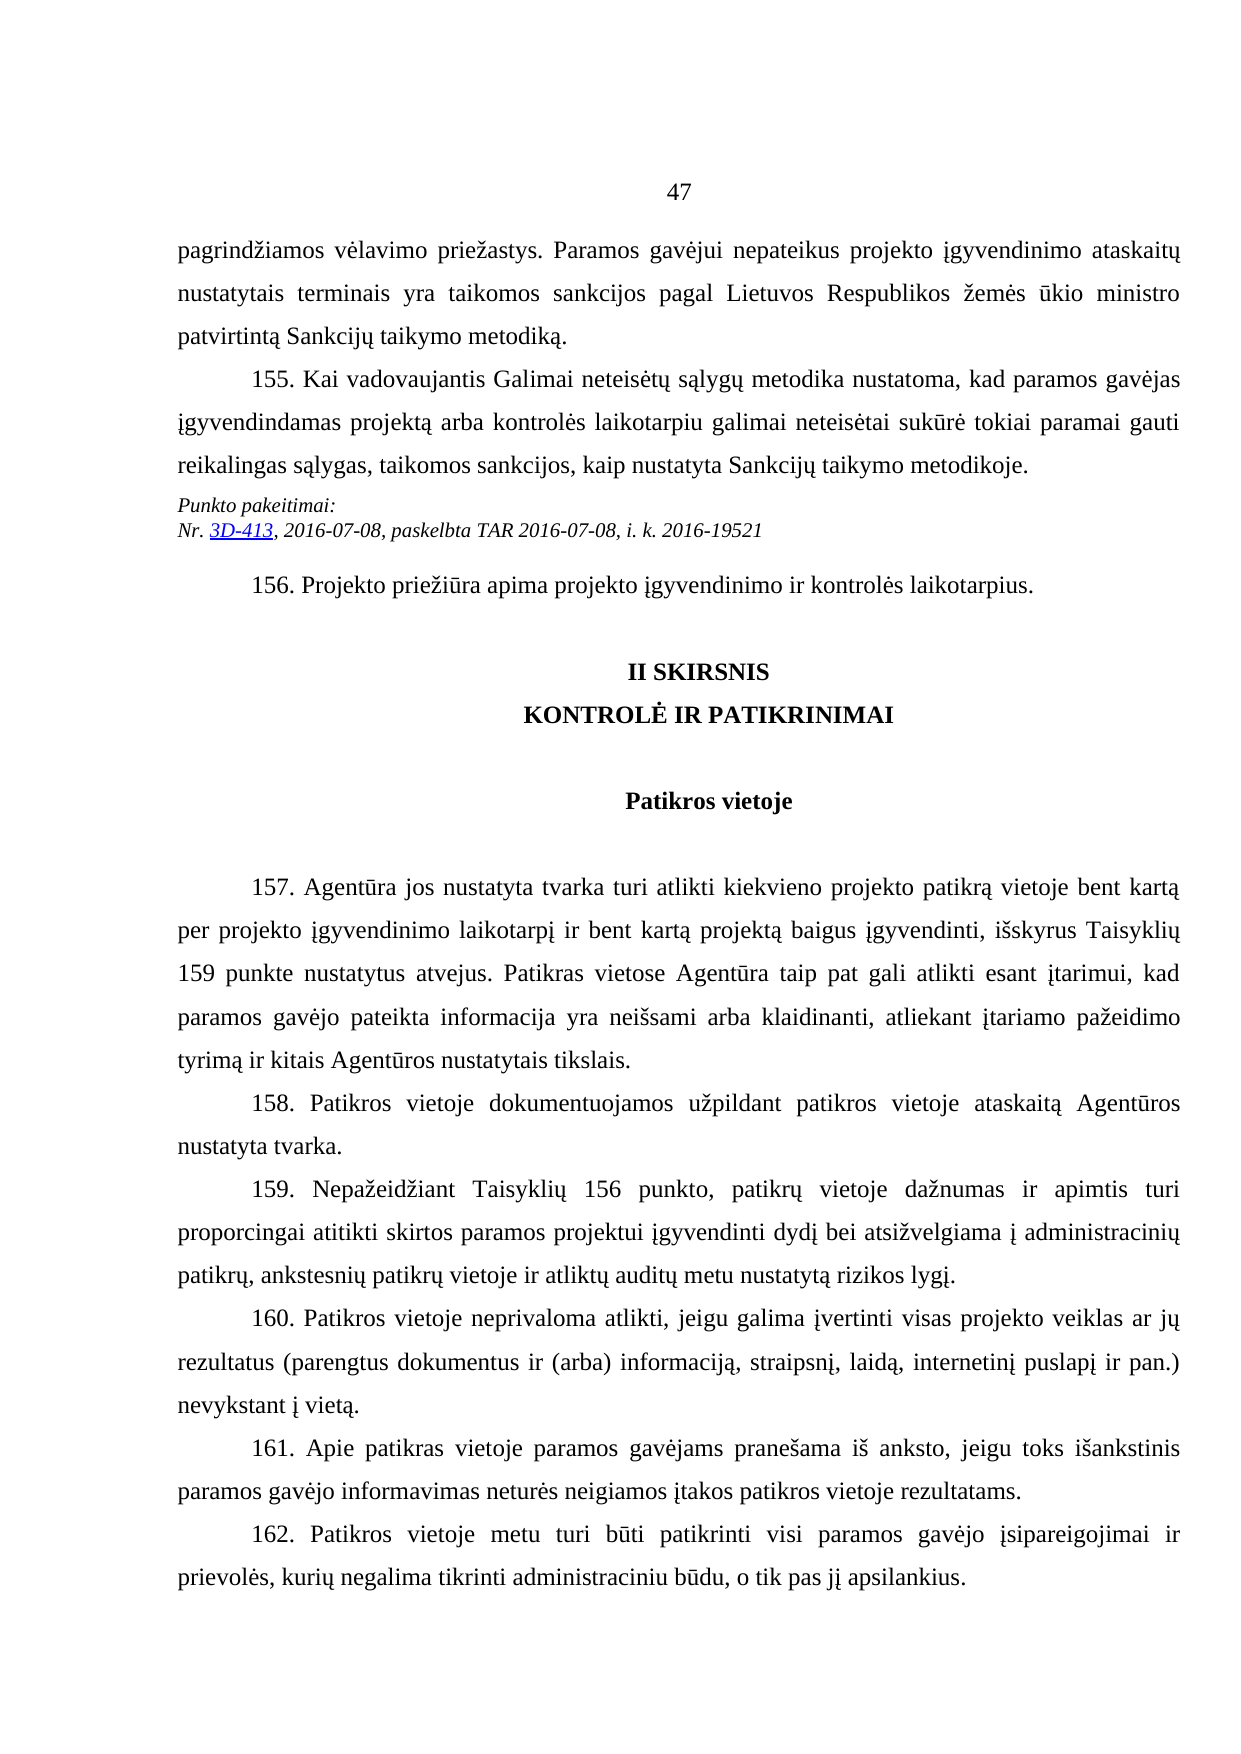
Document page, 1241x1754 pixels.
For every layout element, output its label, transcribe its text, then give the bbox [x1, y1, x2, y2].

text II SKIRSNIS [177, 657, 1181, 685]
text 157. Agentūra jos nustatyta tvarka turi atlikti kiekvieno projekto patikrą vietoje bent kartą per projekto įgyvendinimo laikotarpį ir bent kartą projektą baigus įgyvendinti, išskyrus Taisyklių 159 punkte nustatytus atvejus. Patikras vietose Agentūra taip pat gali atlikti esant įtarimui, kad paramos gavėjo pateikta informacija yra neišsami arba klaidinanti, atliekant įtariamo pažeidimo tyrimą ir kitais Agentūros nustatytais tikslais. [177, 872, 1181, 1073]
text Patikros vietoje [177, 786, 1181, 815]
text 156. Projekto priežiūra apima projekto įgyvendinimo ir kontrolės laikotarpius. [177, 570, 1181, 599]
text KONTROLĖ IR PATIKRINIMAI [177, 700, 1181, 728]
text 160. Patikros vietoje neprivaloma atlikti, jeigu galima įvertinti visas projekto veiklas ar jų rezultatus (parengtus dokumentus ir (arba) informaciją, straipsnį, laidą, internetinį puslapį ir pan.) nevykstant į vietą. [177, 1303, 1181, 1418]
text 162. Patikros vietoje metu turi būti patikrinti visi paramos gavėjo įsipareigojimai ir prievolės, kurių negalima tikrinti administraciniu būdu, o tik pas jį apsilankius. [177, 1519, 1181, 1591]
text 158. Patikros vietoje dokumentuojamos užpildant patikros vietoje ataskaitą Agentūros nustatyta tvarka. [177, 1088, 1181, 1160]
text Punkto pakeitimai: [177, 493, 1181, 517]
text pagrindžiamos vėlavimo priežastys. Paramos gavėjui nepateikus projekto įgyvendinimo ataskaitų nustatytais terminais yra taikomos sankcijos pagal Lietuvos Respublikos žemės ūkio ministro patvirtintą Sankcijų taikymo metodiką. [177, 235, 1181, 350]
text 159. Nepažeidžiant Taisyklių 156 punkto, patikrų vietoje dažnumas ir apimtis turi proporcingai atitikti skirtos paramos projektui įgyvendinti dydį bei atsižvelgiama į administracinių patikrų, ankstesnių patikrų vietoje ir atliktų auditų metu nustatytą rizikos lygį. [177, 1174, 1181, 1289]
text 161. Apie patikras vietoje paramos gavėjams pranešama iš anksto, jeigu toks išankstinis paramos gavėjo informavimas neturės neigiamos įtakos patikros vietoje rezultatams. [177, 1433, 1181, 1505]
text Nr. 3D-413, 2016-07-08, paskelbta TAR 2016-07-08, i. k. 2016-19521 [177, 517, 1181, 542]
text 155. Kai vadovaujantis Galimai neteisėtų sąlygų metodika nustatoma, kad paramos gavėjas įgyvendindamas projektą arba kontrolės laikotarpiu galimai neteisėtai sukūrė tokiai paramai gauti reikalingas sąlygas, taikomos sankcijos, kaip nustatyta Sankcijų taikymo metodikoje. [177, 364, 1181, 479]
